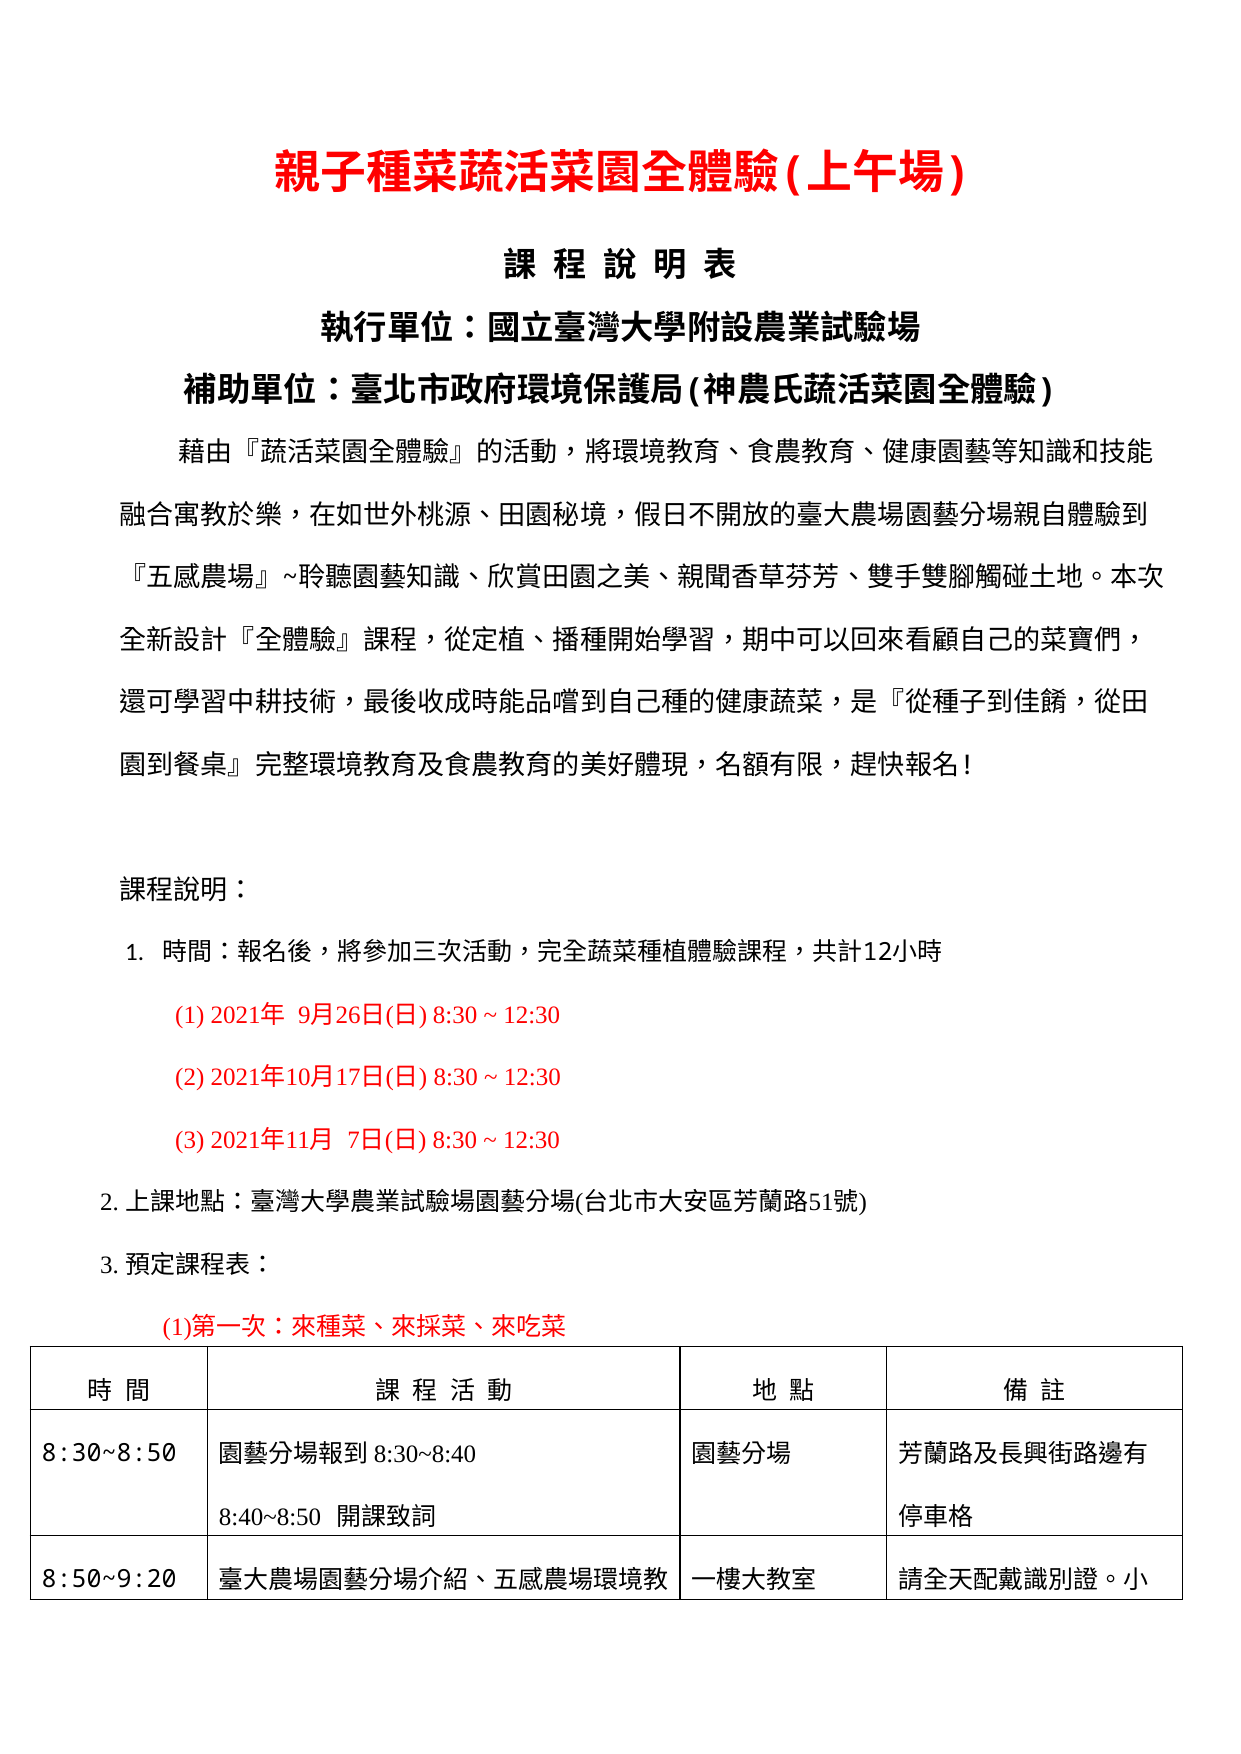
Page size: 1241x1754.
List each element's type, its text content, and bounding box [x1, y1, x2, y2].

text 2. 上課地點：臺灣大學農業試驗場園藝分場(台北市大安區芳蘭路51號) [75, 1158, 1165, 1221]
text (3) 2021年11月 7日(日) 8:30 ~ 12:30 [162, 1096, 1165, 1158]
table_cell 請全天配戴識別證。小 [887, 1536, 1182, 1599]
table_cell 8:50~9:20 [31, 1536, 207, 1599]
table_cell 園藝分場 [681, 1410, 886, 1535]
text 補助單位：臺北市政府環境保護局(神農氏蔬活菜園全體驗) [60, 346, 1165, 408]
text 課 程 說 明 表 [60, 221, 1165, 283]
text 親子種菜蔬活菜園全體驗(上午場) [60, 96, 1165, 221]
table_header 地 點 [681, 1347, 886, 1409]
table_cell 園藝分場報到8:30~8:40 8:40~8:50 開課致詞 [208, 1410, 679, 1535]
text 課程說明： [119, 846, 1165, 908]
table_cell 芳蘭路及長興街路邊有停車格 [887, 1410, 1182, 1535]
table_header 課 程 活 動 [208, 1347, 679, 1409]
table_cell 8:30~8:50 [31, 1410, 207, 1535]
table_header 時 間 [31, 1347, 207, 1409]
table_header 備 註 [887, 1347, 1182, 1409]
list 時間：報名後，將參加三次活動，完全蔬菜種植體驗課程，共計12小時 [125, 908, 1165, 971]
text (1) 2021年 9月26日(日) 8:30 ~ 12:30 [162, 971, 1165, 1033]
text (2) 2021年10月17日(日) 8:30 ~ 12:30 [162, 1033, 1165, 1096]
text (1)第一次：來種菜、來採菜、來吃菜 [162, 1283, 1165, 1346]
text 3. 預定課程表： [75, 1221, 1165, 1283]
text 藉由『蔬活菜園全體驗』的活動，將環境教育、食農教育、健康園藝等知識和技能融合寓教於樂，在如世外桃源、田園秘境，假日不開放的臺大農場園藝分場親自體驗到『五感農場』~聆聽園藝知識、欣賞田園之美、親聞香草芬芳、雙手雙腳觸碰土地。本次全新設計『全體驗』課程，從定植、播種開始學習，期中可以回來看顧自己的菜寶們，還可學習中耕技術，最後收成時能品嚐到自己種的健康蔬菜，是『從種子到佳餚，從田園到餐桌』完整環境教育及食農教育的美好體現，名額有限，趕快報名! [119, 408, 1165, 783]
table_cell 臺大農場園藝分場介紹、五感農場環境教 [208, 1536, 679, 1599]
table_cell 一樓大教室 [681, 1536, 886, 1599]
text 執行單位：國立臺灣大學附設農業試驗場 [60, 283, 1165, 346]
